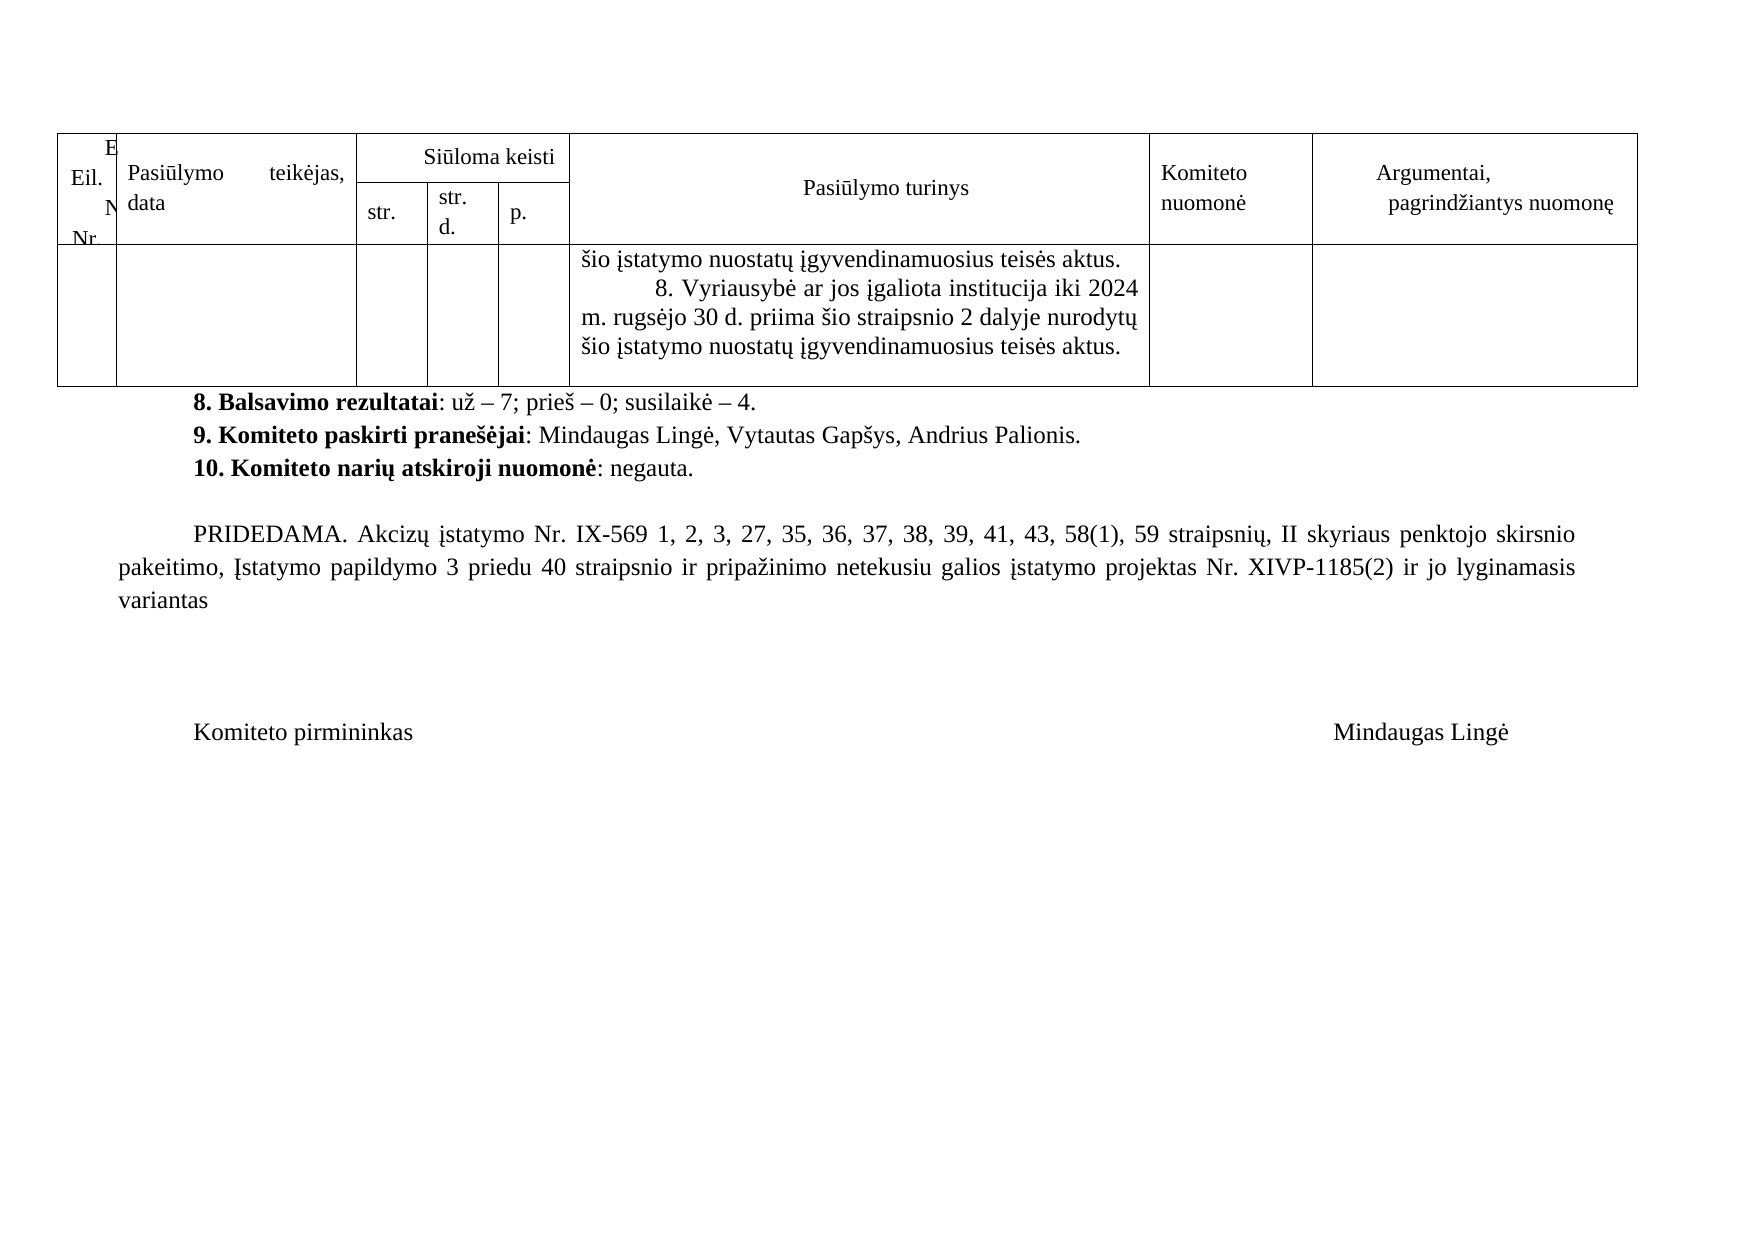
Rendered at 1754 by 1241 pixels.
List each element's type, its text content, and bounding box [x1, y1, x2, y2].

table_header Pasiūlymo turinys [570, 134, 1149, 243]
table_cell p. [499, 183, 569, 243]
table_cell [357, 245, 427, 386]
table_header Siūloma keisti [357, 134, 569, 182]
text 9. Komiteto paskirti pranešėjai: Mindaugas Lingė, Vytautas Gapšys, Andrius Palionis. [118, 420, 1577, 449]
table_cell šio įstatymo nuostatų įgyvendinamuosius teisės aktus. 8. Vyriausybė ar jos įgaliota institucija iki 2024 m. rugsėjo 30 d. priima šio straipsnio 2 dalyje nurodytų šio įstatymo nuostatų įgyvendinamuosius teisės aktus. [570, 245, 1149, 386]
text 8. Balsavimo rezultatai: už – 7; prieš – 0; susilaikė – 4. [118, 387, 1577, 416]
table_cell [499, 245, 569, 386]
table_cell str. [357, 183, 427, 243]
table_header Komiteto nuomonė [1150, 134, 1312, 243]
text 10. Komiteto narių atskiroji nuomonė: negauta. [118, 453, 1577, 482]
text PRIDEDAMA. Akcizų įstatymo Nr. IX-569 1, 2, 3, 27, 35, 36, 37, 38, 39, 41, 43, 58(1), 59 straipsnių, II skyriaus penktojo skirsnio pakeitimo, Įstatymo papildymo 3 priedu 40 straipsnio ir pripažinimo netekusiu galios įstatymo projektas Nr. XIVP-1185(2) ir jo lyginamasis variantas [118, 519, 1577, 614]
table_cell [1313, 245, 1637, 386]
table_header Pasiūlymo teikėjas, data [117, 134, 356, 243]
table_cell str. d. [428, 183, 498, 243]
table_cell [1150, 245, 1312, 386]
table_cell [428, 245, 498, 386]
table_cell [58, 245, 116, 386]
table_header EEil. NNr. [58, 134, 116, 243]
text Komiteto pirmininkas Mindaugas Lingė [118, 717, 1577, 746]
table_header Argumentai, pagrindžiantys nuomonę [1313, 134, 1637, 243]
table_cell [117, 245, 356, 386]
